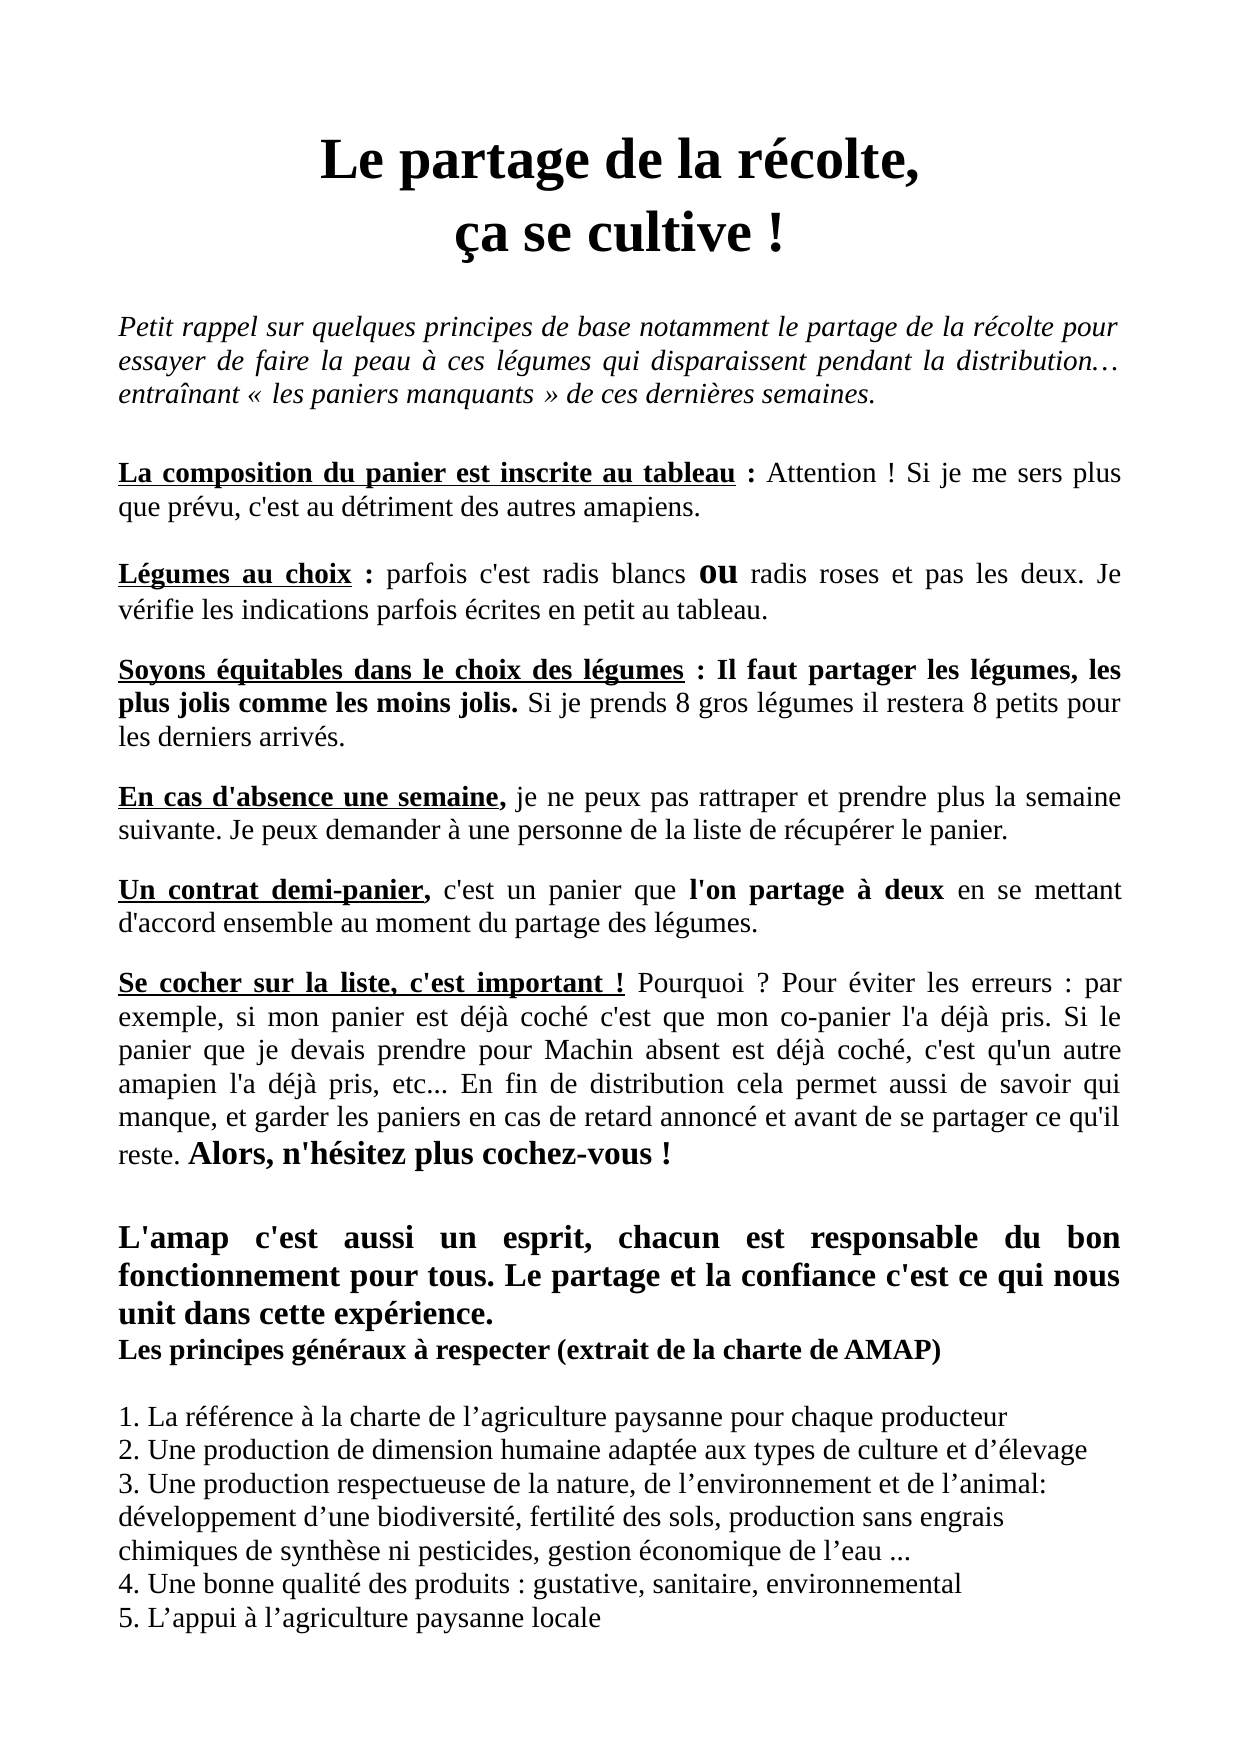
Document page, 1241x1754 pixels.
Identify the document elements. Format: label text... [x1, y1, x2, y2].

text Soyons équitables dans le choix des légumes : Il faut partager les légumes, les plus jolis comme les moins jolis. Si je prends 8 gros légumes il restera 8 petits pour les derniers arrivés. [118, 652, 1122, 752]
text 2. Une production de dimension humaine adaptée aux types de culture et d’élevage [118, 1432, 1122, 1466]
text ça se cultive ! [118, 197, 1122, 264]
text Légumes au choix : parfois c'est radis blancs ou radis roses et pas les deux. Je vérifie les indications parfois écrites en petit au tableau. [118, 549, 1122, 626]
text 5. L’appui à l’agriculture paysanne locale [118, 1600, 1122, 1634]
text Un contrat demi-panier, c'est un panier que l'on partage à deux en se mettant d'accord ensemble au moment du partage des légumes. [118, 872, 1122, 939]
text Se cocher sur la liste, c'est important ! Pourquoi ? Pour éviter les erreurs : par exemple, si mon panier est déjà coché c'est que mon co-panier l'a déjà pris. Si le panier que je devais prendre pour Machin absent est déjà coché, c'est qu'un autre amapien l'a déjà pris, etc... En fin de distribution cela permet aussi de savoir qui manque, et garder les paniers en cas de retard annoncé et avant de se partager ce qu'il reste. Alors, n'hésitez plus cochez-vous ! [118, 965, 1122, 1171]
text L'amap c'est aussi un esprit, chacun est responsable du bon fonctionnement pour tous. Le partage et la confiance c'est ce qui nous unit dans cette expérience. [118, 1217, 1122, 1332]
text La composition du panier est inscrite au tableau : Attention ! Si je me sers plus que prévu, c'est au détriment des autres amapiens. [118, 456, 1122, 523]
text 3. Une production respectueuse de la nature, de l’environnement et de l’animal: développement d’une biodiversité, fertilité des sols, production sans engrais chimiques de synthèse ni pesticides, gestion économique de l’eau ... [118, 1466, 1122, 1567]
text Les principes généraux à respecter (extrait de la charte de AMAP) [118, 1332, 1122, 1365]
text Petit rappel sur quelques principes de base notamment le partage de la récolte pour essayer de faire la peau à ces légumes qui disparaissent pendant la distribution… entraînant « les paniers manquants » de ces dernières semaines. [118, 309, 1122, 410]
text Le partage de la récolte, [118, 124, 1122, 191]
text En cas d'absence une semaine, je ne peux pas rattraper et prendre plus la semaine suivante. Je peux demander à une personne de la liste de récupérer le panier. [118, 779, 1122, 846]
text 4. Une bonne qualité des produits : gustative, sanitaire, environnemental [118, 1567, 1122, 1600]
text 1. La référence à la charte de l’agriculture paysanne pour chaque producteur [118, 1399, 1122, 1432]
